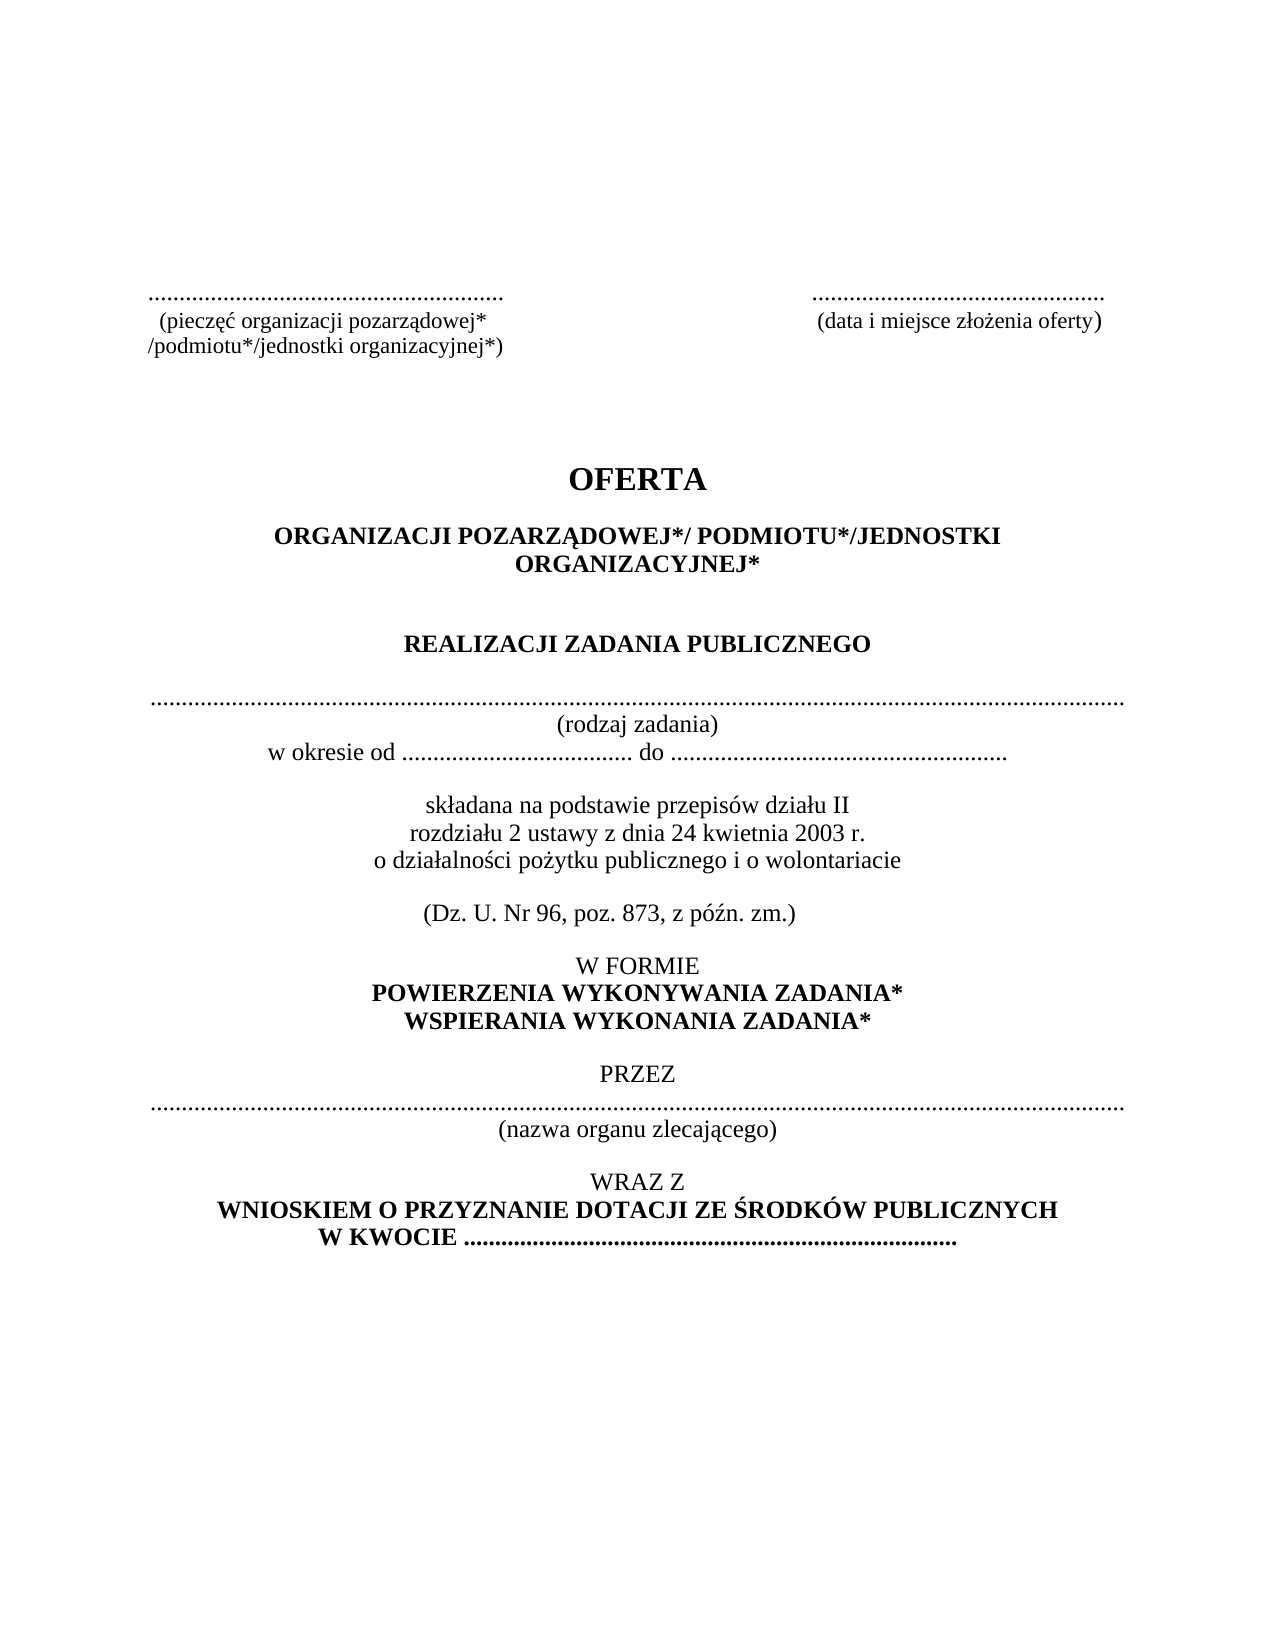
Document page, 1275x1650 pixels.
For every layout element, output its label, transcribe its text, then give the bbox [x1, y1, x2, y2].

text (nazwa organu zlecającego) [148, 1115, 1127, 1143]
text (rodzaj zadania) [148, 711, 1127, 738]
text o działalności pożytku publicznego i o wolontariacie [148, 846, 1127, 874]
text WNIOSKIEM O PRZYZNANIE DOTACJI ZE ŚRODKÓW PUBLICZNYCH [148, 1196, 1127, 1223]
text w okresie od ..................................... do ...................................................... [148, 738, 1127, 766]
subtitle POWIERZENIA WYKONYWANIA ZADANIA* [148, 979, 1127, 1007]
text WRAZ Z [148, 1168, 1127, 1196]
text PRZEZ [148, 1060, 1127, 1088]
text rozdziału 2 ustawy z dnia 24 kwietnia 2003 r. [148, 819, 1127, 846]
text (pieczęć organizacji pozarządowej* (data i miejsce złożenia oferty) [148, 306, 1127, 333]
text ............................................................................................................................................................ [148, 683, 1127, 711]
text REALIZACJI ZADANIA PUBLICZNEGO [148, 630, 1127, 658]
text ......................................................... ............................................... [148, 278, 1127, 306]
text ORGANIZACJI POZARZĄDOWEJ*/ PODMIOTU*/JEDNOSTKI ORGANIZACYJNEJ* [148, 522, 1127, 577]
text W KWOCIE ............................................................................... [148, 1223, 1127, 1251]
text (Dz. U. Nr 96, poz. 873, z późn. zm.) [148, 899, 1127, 927]
subtitle WSPIERANIA WYKONANIA ZADANIA* [148, 1007, 1127, 1035]
text W FORMIE [148, 952, 1127, 979]
text składana na podstawie przepisów działu II [148, 791, 1127, 819]
text OFERTA [148, 460, 1127, 497]
text ............................................................................................................................................................ [148, 1088, 1127, 1115]
text /podmiotu*/jednostki organizacyjnej*) [148, 333, 1127, 359]
